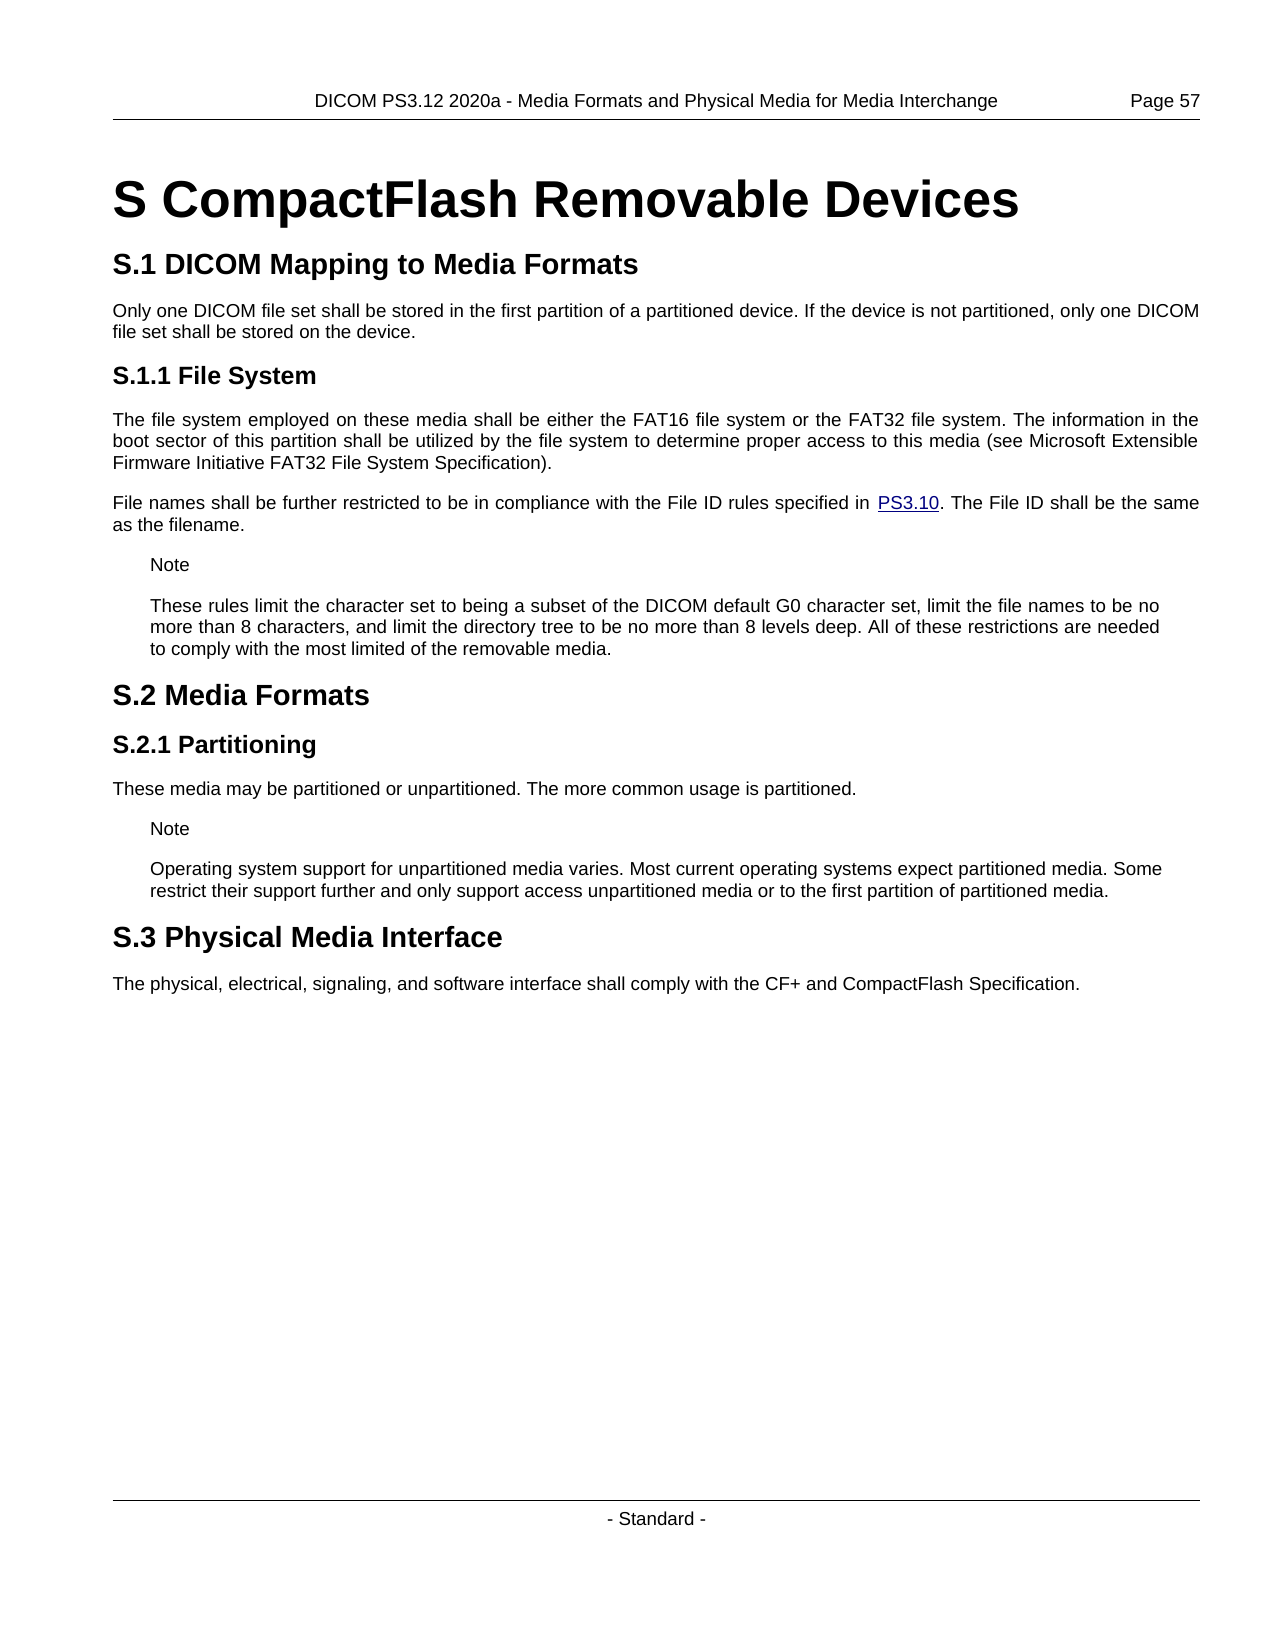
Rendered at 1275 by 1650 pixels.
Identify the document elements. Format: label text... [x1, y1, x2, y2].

text Only one DICOM file set shall be stored in the first partition of a partitioned device. If the device is not partitioned, only one DICOM file set shall be stored on the device. [112, 299, 1200, 342]
text Note [150, 818, 1162, 839]
text File names shall be further restricted to be in compliance with the File ID rules specified in PS3.10. The File ID shall be the same as the filename. [112, 492, 1200, 535]
text The physical, electrical, signaling, and software interface shall comply with the CF+ and CompactFlash Specification. [112, 972, 1200, 994]
text These rules limit the character set to being a subset of the DICOM default G0 character set, limit the file names to be no more than 8 characters, and limit the directory tree to be no more than 8 levels deep. All of these restrictions are needed to comply with the most limited of the removable media. [150, 594, 1162, 659]
text These media may be partitioned or unpartitioned. The more common usage is partitioned. [112, 778, 1200, 799]
text S.1 DICOM Mapping to Media Formats [112, 247, 1200, 281]
text S.2.1 Partitioning [112, 730, 1200, 759]
text S.1.1 File System [112, 361, 1200, 390]
text Operating system support for unpartitioned media varies. Most current operating systems expect partitioned media. Some restrict their support further and only support access unpartitioned media or to the first partition of partitioned media. [150, 858, 1162, 901]
text S.3 Physical Media Interface [112, 920, 1200, 954]
text The file system employed on these media shall be either the FAT16 file system or the FAT32 file system. The information in the boot sector of this partition shall be utilized by the file system to determine proper access to this media (see Microsoft Extensible Firmware Initiative FAT32 File System Specification). [112, 409, 1200, 473]
text S CompactFlash Removable Devices [112, 169, 1200, 228]
text Note [150, 554, 1162, 576]
text S.2 Media Formats [112, 678, 1200, 711]
